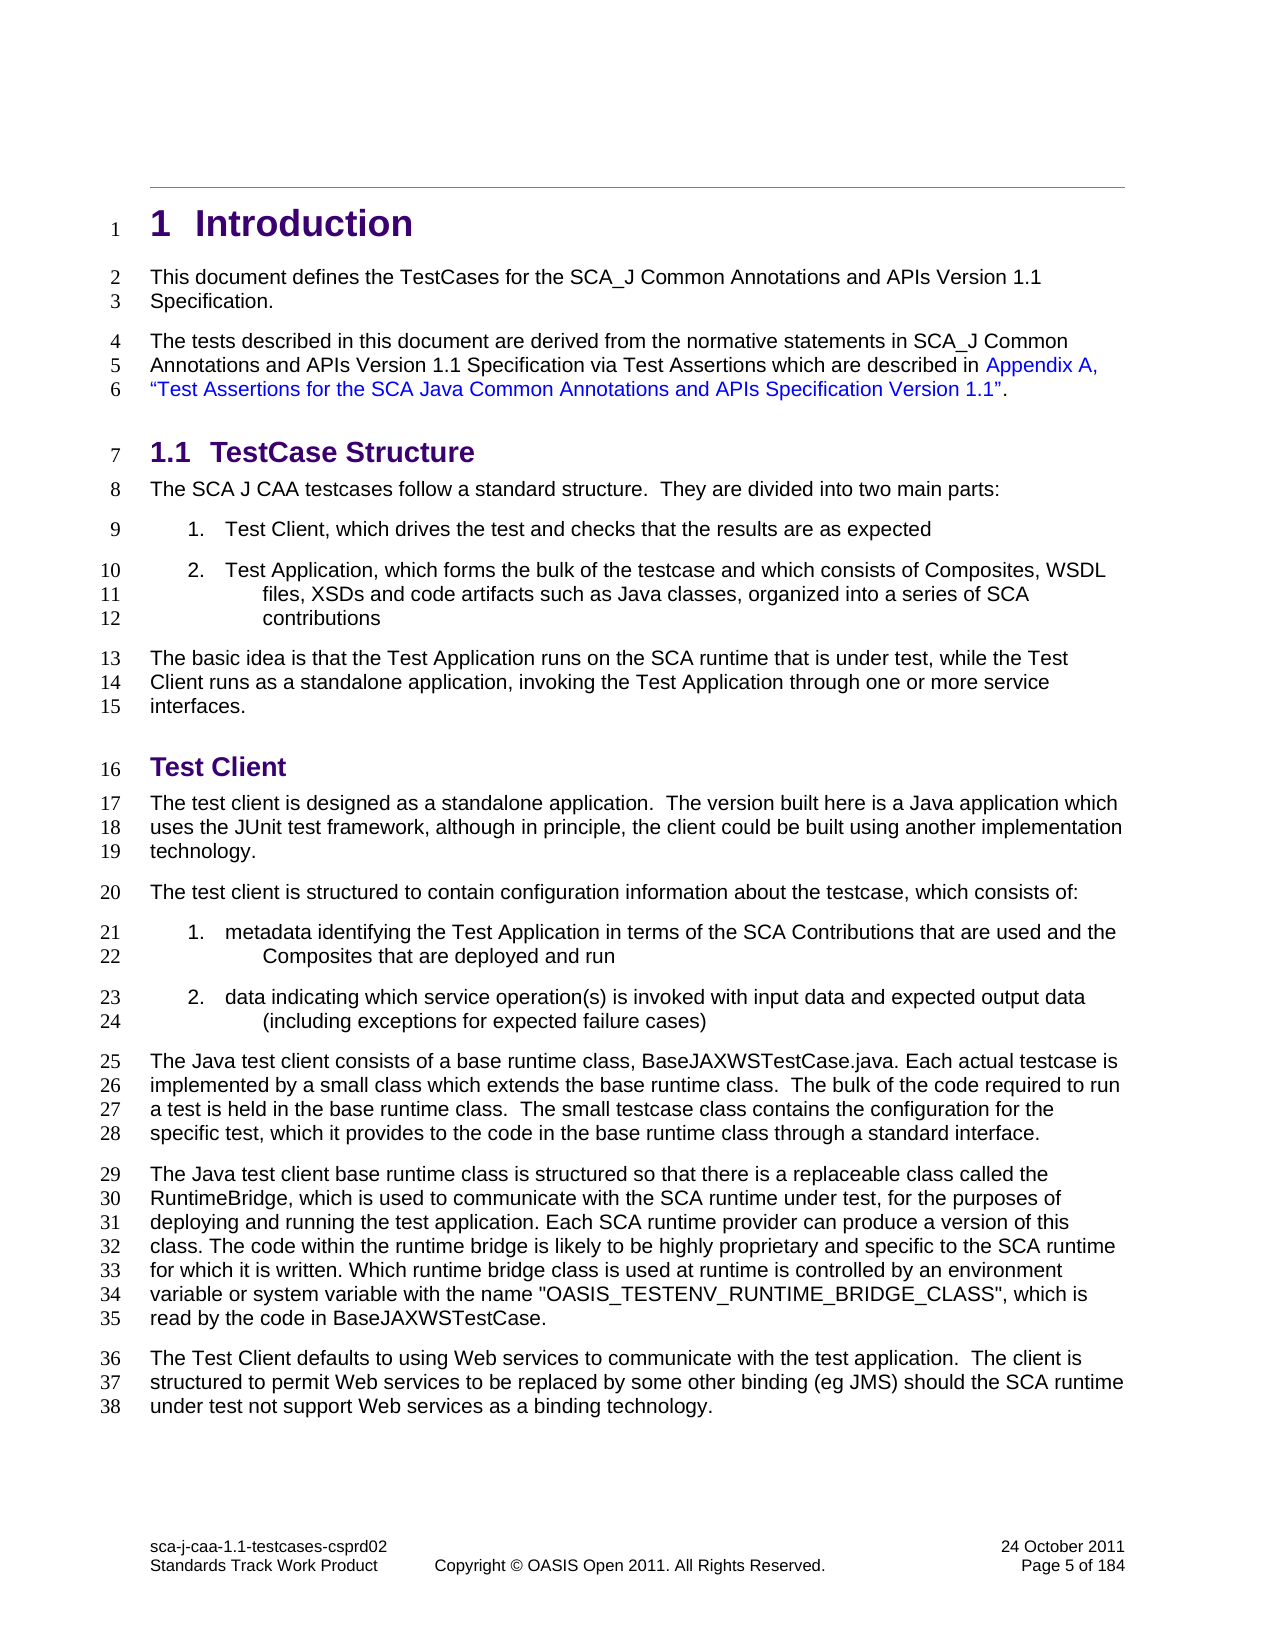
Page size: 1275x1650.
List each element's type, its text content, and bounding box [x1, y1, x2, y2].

list metadata identifying the Test Application in terms of the SCA Contributions that are used and the Composites that are deployed and run [187, 920, 1125, 968]
text The test client is designed as a standalone application. The version built here is a Java application which uses the JUnit test framework, although in principle, the client could be built using another implementation technology. [150, 791, 1125, 863]
text The SCA J CAA testcases follow a standard structure. They are divided into two main parts: [150, 476, 1125, 500]
subtitle TestCase Structure [150, 434, 1125, 468]
list Test Client, which drives the test and checks that the results are as expected [187, 517, 1125, 541]
text The Java test client consists of a base runtime class, BaseJAXWSTestCase.java. Each actual testcase is implemented by a small class which extends the base runtime class. The bulk of the code required to run a test is held in the base runtime class. The small testcase class contains the configuration for the specific test, which it provides to the code in the base runtime class through a standard interface. [150, 1049, 1125, 1145]
text The tests described in this document are derived from the normative statements in SCA_J Common Annotations and APIs Version 1.1 Specification via Test Assertions which are described in Appendix A, “Test Assertions for the SCA Java Common Annotations and APIs Specification Version 1.1”. [150, 329, 1125, 401]
text The basic idea is that the Test Application runs on the SCA runtime that is under test, while the Test Client runs as a standalone application, invoking the Test Application through one or more service interfaces. [150, 646, 1125, 718]
subtitle Test Client [150, 751, 1125, 783]
list Test Application, which forms the bulk of the testcase and which consists of Composites, WSDL files, XSDs and code artifacts such as Java classes, organized into a series of SCA contributions [187, 558, 1125, 629]
subtitle Introduction [150, 188, 1125, 244]
text The Test Client defaults to using Web services to communicate with the test application. The client is structured to permit Web services to be replaced by some other binding (eg JMS) should the SCA runtime under test not support Web services as a binding technology. [150, 1346, 1125, 1418]
list data indicating which service operation(s) is invoked with input data and expected output data (including exceptions for expected failure cases) [187, 985, 1125, 1033]
text The test client is structured to contain configuration information about the testcase, which consists of: [150, 879, 1125, 903]
text This document defines the TestCases for the SCA_J Common Annotations and APIs Version 1.1 Specification. [150, 265, 1125, 313]
text The Java test client base runtime class is structured so that there is a replaceable class called the RuntimeBridge, which is used to communicate with the SCA runtime under test, for the purposes of deploying and running the test application. Each SCA runtime provider can produce a version of this class. The code within the runtime bridge is likely to be highly proprietary and specific to the SCA runtime for which it is written. Which runtime bridge class is used at runtime is controlled by an environment variable or system variable with the name "OASIS_TESTENV_RUNTIME_BRIDGE_CLASS", which is read by the code in BaseJAXWSTestCase. [150, 1162, 1125, 1329]
